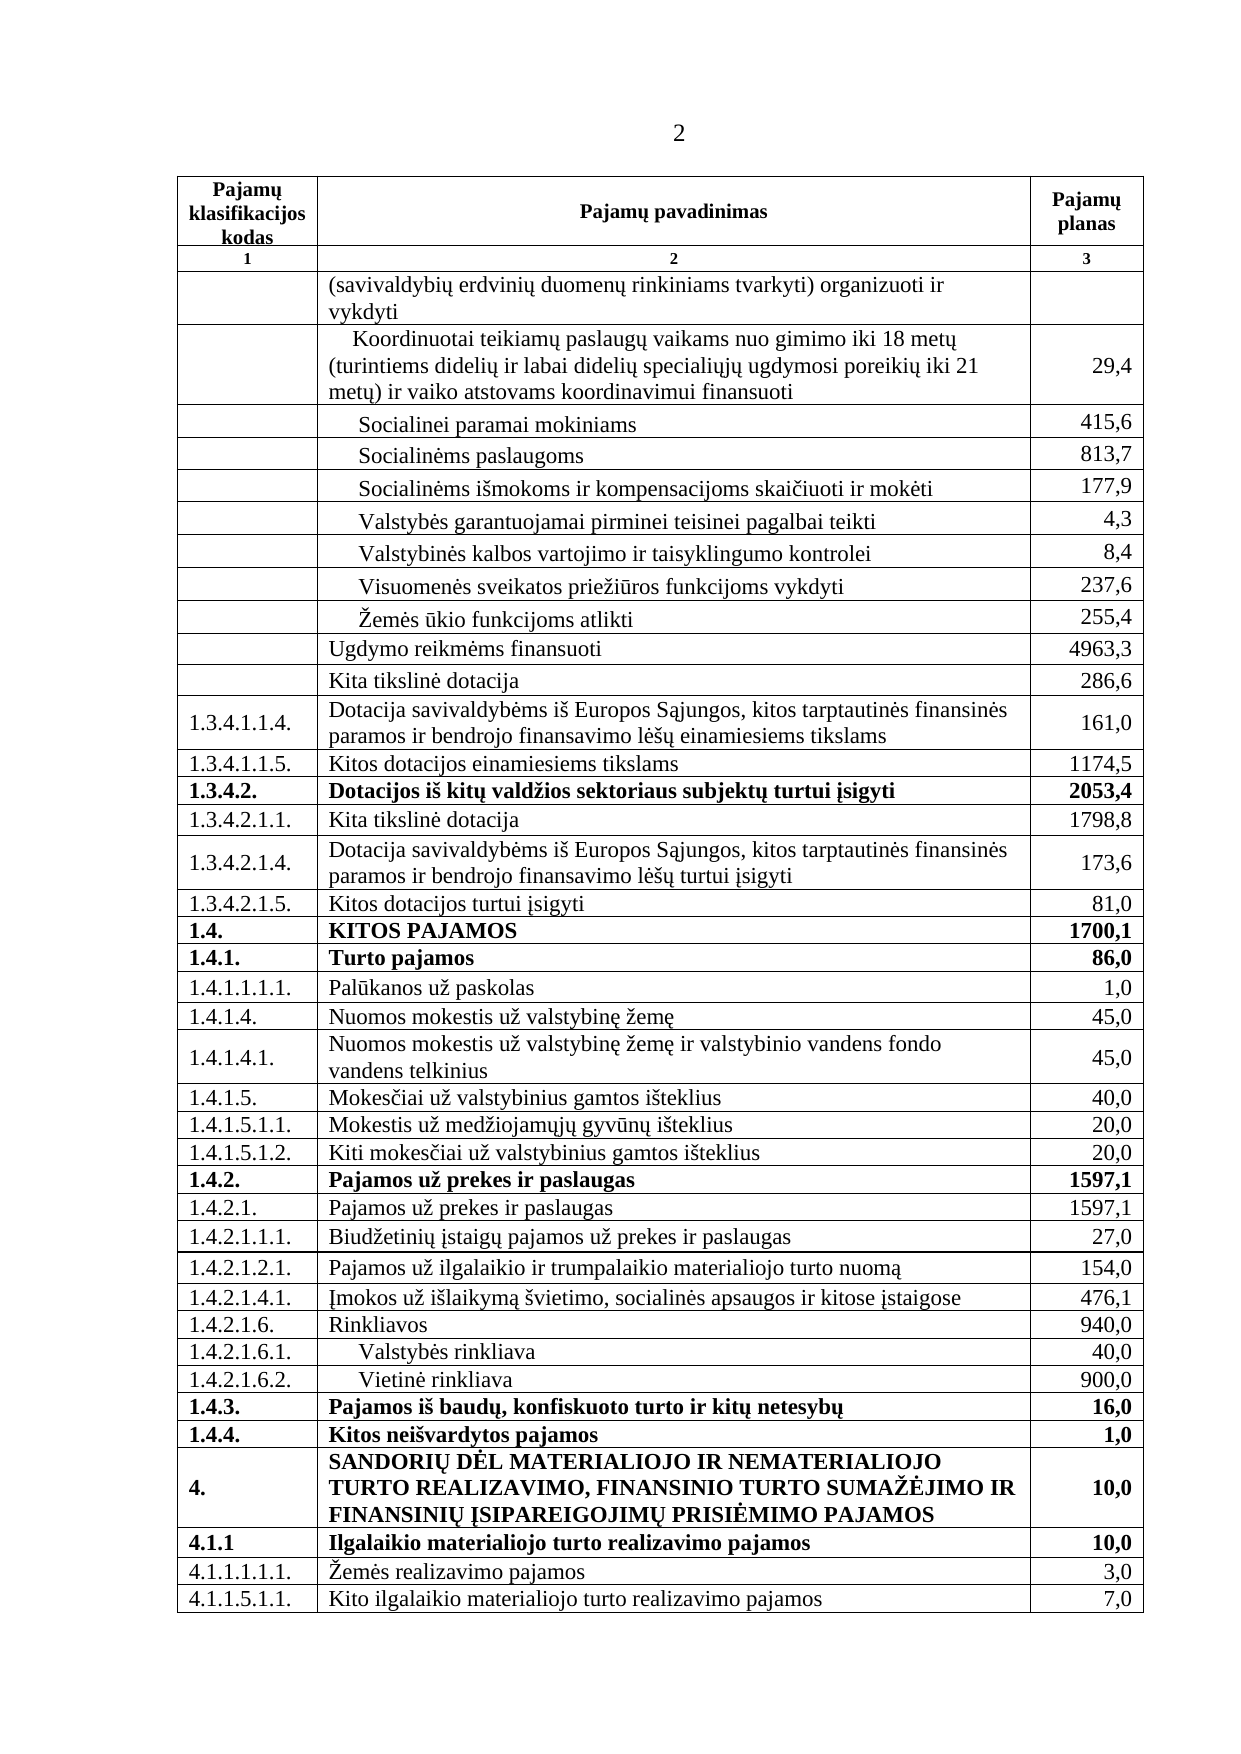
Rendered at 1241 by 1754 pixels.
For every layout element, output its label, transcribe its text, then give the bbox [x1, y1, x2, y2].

table_cell 476,1 [1031, 1284, 1143, 1310]
table_header Pajamų planas [1031, 177, 1143, 245]
table_cell Kita tikslinė dotacija [318, 805, 1030, 835]
table_cell [1144, 1165, 1168, 1193]
table_cell 1.3.4.2. [178, 777, 317, 803]
table_cell [178, 470, 317, 501]
table_cell [1144, 695, 1168, 749]
table_cell Pajamos už ilgalaikio ir trumpalaikio materialiojo turto nuomą [318, 1253, 1030, 1283]
table_cell 1.4.1.5.1.2. [178, 1139, 317, 1165]
table_cell Rinkliavos [318, 1311, 1030, 1337]
table_cell 8,4 [1031, 535, 1143, 567]
table_cell 1.3.4.2.1.1. [178, 805, 317, 835]
table_cell 1,0 [1031, 972, 1143, 1002]
table_cell Žemės ūkio funkcijoms atlikti [318, 601, 1030, 632]
table_cell Dotacija savivaldybėms iš Europos Sąjungos, kitos tarptautinės finansinės paramos ir bendrojo finansavimo lėšų turtui įsigyti [318, 836, 1030, 888]
table_cell 1.4.1.5.1.1. [178, 1112, 317, 1138]
table_cell 1 [178, 246, 317, 271]
table_cell KITOS PAJAMOS [318, 917, 1030, 943]
table_cell [1144, 835, 1168, 888]
table_cell Mokesčiai už valstybinius gamtos išteklius [318, 1084, 1030, 1111]
table_cell 3,0 [1031, 1558, 1143, 1584]
table_cell 1700,1 [1031, 917, 1143, 943]
table_cell [1144, 916, 1168, 943]
table_cell [1031, 272, 1143, 324]
table_cell Koordinuotai teikiamų paslaugų vaikams nuo gimimo iki 18 metų (turintiems didelių ir labai didelių specialiųjų ugdymosi poreikių iki 21 metų) ir vaiko atstovams koordinavimui finansuoti [318, 325, 1030, 404]
table_cell [1144, 271, 1168, 324]
table_cell 81,0 [1031, 890, 1143, 916]
table_cell 10,0 [1031, 1448, 1143, 1527]
table_cell [1144, 1527, 1168, 1557]
table_cell 4. [178, 1448, 317, 1527]
table_cell [1144, 1310, 1168, 1337]
table_cell 900,0 [1031, 1366, 1143, 1392]
table_cell [1144, 943, 1168, 971]
table_cell Žemės realizavimo pajamos [318, 1558, 1030, 1584]
table_cell 45,0 [1031, 1030, 1143, 1083]
table_cell Įmokos už išlaikymą švietimo, socialinės apsaugos ir kitose įstaigose [318, 1284, 1030, 1310]
table_cell [1144, 534, 1168, 567]
table_cell [1144, 633, 1168, 664]
table_cell [1144, 1111, 1168, 1138]
table_cell [1144, 1138, 1168, 1165]
table_cell 2053,4 [1031, 777, 1143, 803]
table_cell 1.4.2. [178, 1166, 317, 1193]
table_cell [178, 568, 317, 600]
table_cell 1.4.2.1.6. [178, 1311, 317, 1337]
table_cell 1.4.2.1. [178, 1194, 317, 1220]
table_cell 4963,3 [1031, 634, 1143, 664]
table_cell 1.4.1.1.1.1. [178, 972, 317, 1002]
table_header Pajamų klasifikacijos kodas [178, 177, 317, 245]
table_cell [1144, 1447, 1168, 1527]
table_cell Ilgalaikio materialiojo turto realizavimo pajamos [318, 1528, 1030, 1557]
table_cell 161,0 [1031, 696, 1143, 749]
table_cell [1144, 245, 1168, 271]
table_cell [1144, 1420, 1168, 1447]
table_cell [1144, 1193, 1168, 1220]
table_cell [1144, 437, 1168, 468]
table_cell Pajamos iš baudų, konfiskuoto turto ir kitų netesybų [318, 1393, 1030, 1419]
table_cell Palūkanos už paskolas [318, 972, 1030, 1002]
table_cell 27,0 [1031, 1221, 1143, 1251]
table_cell 1.3.4.2.1.4. [178, 836, 317, 888]
table_cell 4.1.1 [178, 1528, 317, 1557]
table_cell 1.3.4.1.1.5. [178, 750, 317, 776]
table_cell 1.4.2.1.2.1. [178, 1253, 317, 1283]
table_cell [1144, 776, 1168, 803]
table_cell [1144, 1392, 1168, 1419]
table_cell Nuomos mokestis už valstybinę žemę ir valstybinio vandens fondo vandens telkinius [318, 1030, 1030, 1083]
table_cell Pajamos už prekes ir paslaugas [318, 1166, 1030, 1193]
table_cell 1.4.2.1.4.1. [178, 1284, 317, 1310]
table_cell 86,0 [1031, 944, 1143, 971]
table_cell 1.4.4. [178, 1421, 317, 1447]
table_header [1144, 176, 1168, 220]
table_cell Valstybės rinkliava [318, 1339, 1030, 1365]
table_cell [1144, 1338, 1168, 1365]
table_cell 40,0 [1031, 1084, 1143, 1111]
table_cell Socialinei paramai mokiniams [318, 405, 1030, 437]
table_cell [178, 272, 317, 324]
table_cell [1144, 1251, 1168, 1283]
table_cell 177,9 [1031, 470, 1143, 501]
table_cell [1144, 600, 1168, 632]
table_cell 237,6 [1031, 568, 1143, 600]
table_cell 1.4.2.1.6.2. [178, 1366, 317, 1392]
table_cell 7,0 [1031, 1585, 1143, 1612]
table_cell 1.4.1.4.1. [178, 1030, 317, 1083]
table_cell [1144, 1083, 1168, 1111]
table_cell 1.4.3. [178, 1393, 317, 1419]
table_cell 1.4.1.4. [178, 1003, 317, 1029]
table_cell Dotacijos iš kitų valdžios sektoriaus subjektų turtui įsigyti [318, 777, 1030, 803]
table_cell 40,0 [1031, 1339, 1143, 1365]
table_cell [1144, 1220, 1168, 1251]
table_cell Pajamos už prekes ir paslaugas [318, 1194, 1030, 1220]
table_cell [1144, 469, 1168, 501]
table_cell [1144, 1365, 1168, 1392]
table_cell 20,0 [1031, 1112, 1143, 1138]
table_cell Socialinėms išmokoms ir kompensacijoms skaičiuoti ir mokėti [318, 470, 1030, 501]
table_cell Kito ilgalaikio materialiojo turto realizavimo pajamos [318, 1585, 1030, 1612]
table_cell 1,0 [1031, 1421, 1143, 1447]
table_cell [178, 665, 317, 695]
table_cell [1144, 1002, 1168, 1029]
table_cell Nuomos mokestis už valstybinę žemę [318, 1003, 1030, 1029]
table_cell 4.1.1.5.1.1. [178, 1585, 317, 1612]
table_cell 255,4 [1031, 601, 1143, 632]
table_cell [1144, 324, 1168, 404]
table_cell [1144, 664, 1168, 695]
table_cell [1144, 889, 1168, 916]
table_cell [178, 535, 317, 567]
table_cell 10,0 [1031, 1528, 1143, 1557]
table_cell 29,4 [1031, 325, 1143, 404]
table_cell [1144, 804, 1168, 835]
table_cell Dotacija savivaldybėms iš Europos Sąjungos, kitos tarptautinės finansinės paramos ir bendrojo finansavimo lėšų einamiesiems tikslams [318, 696, 1030, 749]
table_cell 154,0 [1031, 1253, 1143, 1283]
table_cell Kitos dotacijos turtui įsigyti [318, 890, 1030, 916]
table_cell 286,6 [1031, 665, 1143, 695]
table_cell Vietinė rinkliava [318, 1366, 1030, 1392]
table_cell 1597,1 [1031, 1194, 1143, 1220]
table_cell Kitos neišvardytos pajamos [318, 1421, 1030, 1447]
table_cell 1.4.2.1.6.1. [178, 1339, 317, 1365]
table_cell 1.3.4.2.1.5. [178, 890, 317, 916]
table_cell [1144, 404, 1168, 437]
table_cell [178, 601, 317, 632]
table_cell 3 [1031, 246, 1143, 271]
table_cell [178, 502, 317, 534]
table_cell Biudžetinių įstaigų pajamos už prekes ir paslaugas [318, 1221, 1030, 1251]
table_cell 813,7 [1031, 438, 1143, 468]
table_cell 16,0 [1031, 1393, 1143, 1419]
table_cell Visuomenės sveikatos priežiūros funkcijoms vykdyti [318, 568, 1030, 600]
table_cell 1798,8 [1031, 805, 1143, 835]
table_cell [178, 405, 317, 437]
table_cell [1144, 1584, 1168, 1612]
table_cell 4.1.1.1.1.1. [178, 1558, 317, 1584]
table_cell 1.4.1. [178, 944, 317, 971]
table_cell 4,3 [1031, 502, 1143, 534]
table_cell [1144, 749, 1168, 776]
table_cell 1.4.2.1.1.1. [178, 1221, 317, 1251]
table_cell [1144, 1283, 1168, 1310]
table_cell [1144, 971, 1168, 1002]
table_cell Valstybės garantuojamai pirminei teisinei pagalbai teikti [318, 502, 1030, 534]
table_cell [178, 325, 317, 404]
table_cell 45,0 [1031, 1003, 1143, 1029]
table_cell 1.4.1.5. [178, 1084, 317, 1111]
table_cell Kita tikslinė dotacija [318, 665, 1030, 695]
table_cell Kitos dotacijos einamiesiems tikslams [318, 750, 1030, 776]
table_cell [1144, 501, 1168, 534]
table_cell [1144, 567, 1168, 600]
table_cell (savivaldybių erdvinių duomenų rinkiniams tvarkyti) organizuoti ir vykdyti [318, 272, 1030, 324]
table_cell Kiti mokesčiai už valstybinius gamtos išteklius [318, 1139, 1030, 1165]
table_cell 20,0 [1031, 1139, 1143, 1165]
table_cell [178, 634, 317, 664]
table_cell [1144, 1029, 1168, 1083]
table_cell [1144, 220, 1168, 245]
table_cell [1144, 1557, 1168, 1584]
table_cell Turto pajamos [318, 944, 1030, 971]
table_cell Socialinėms paslaugoms [318, 438, 1030, 468]
table_cell 1597,1 [1031, 1166, 1143, 1193]
table_cell 173,6 [1031, 836, 1143, 888]
table_header Pajamų pavadinimas [318, 177, 1030, 245]
table_cell Ugdymo reikmėms finansuoti [318, 634, 1030, 664]
table_cell 940,0 [1031, 1311, 1143, 1337]
table_cell 2 [318, 246, 1030, 271]
table_cell 415,6 [1031, 405, 1143, 437]
table_cell Valstybinės kalbos vartojimo ir taisyklingumo kontrolei [318, 535, 1030, 567]
table_cell 1.4. [178, 917, 317, 943]
table_cell SANDORIŲ DĖL MATERIALIOJO IR NEMATERIALIOJO TURTO REALIZAVIMO, FINANSINIO TURTO SUMAŽĖJIMO IR FINANSINIŲ ĮSIPAREIGOJIMŲ PRISIĖMIMO PAJAMOS [318, 1448, 1030, 1527]
table_cell [178, 438, 317, 468]
table_cell Mokestis už medžiojamųjų gyvūnų išteklius [318, 1112, 1030, 1138]
table_cell 1.3.4.1.1.4. [178, 696, 317, 749]
table_cell 1174,5 [1031, 750, 1143, 776]
